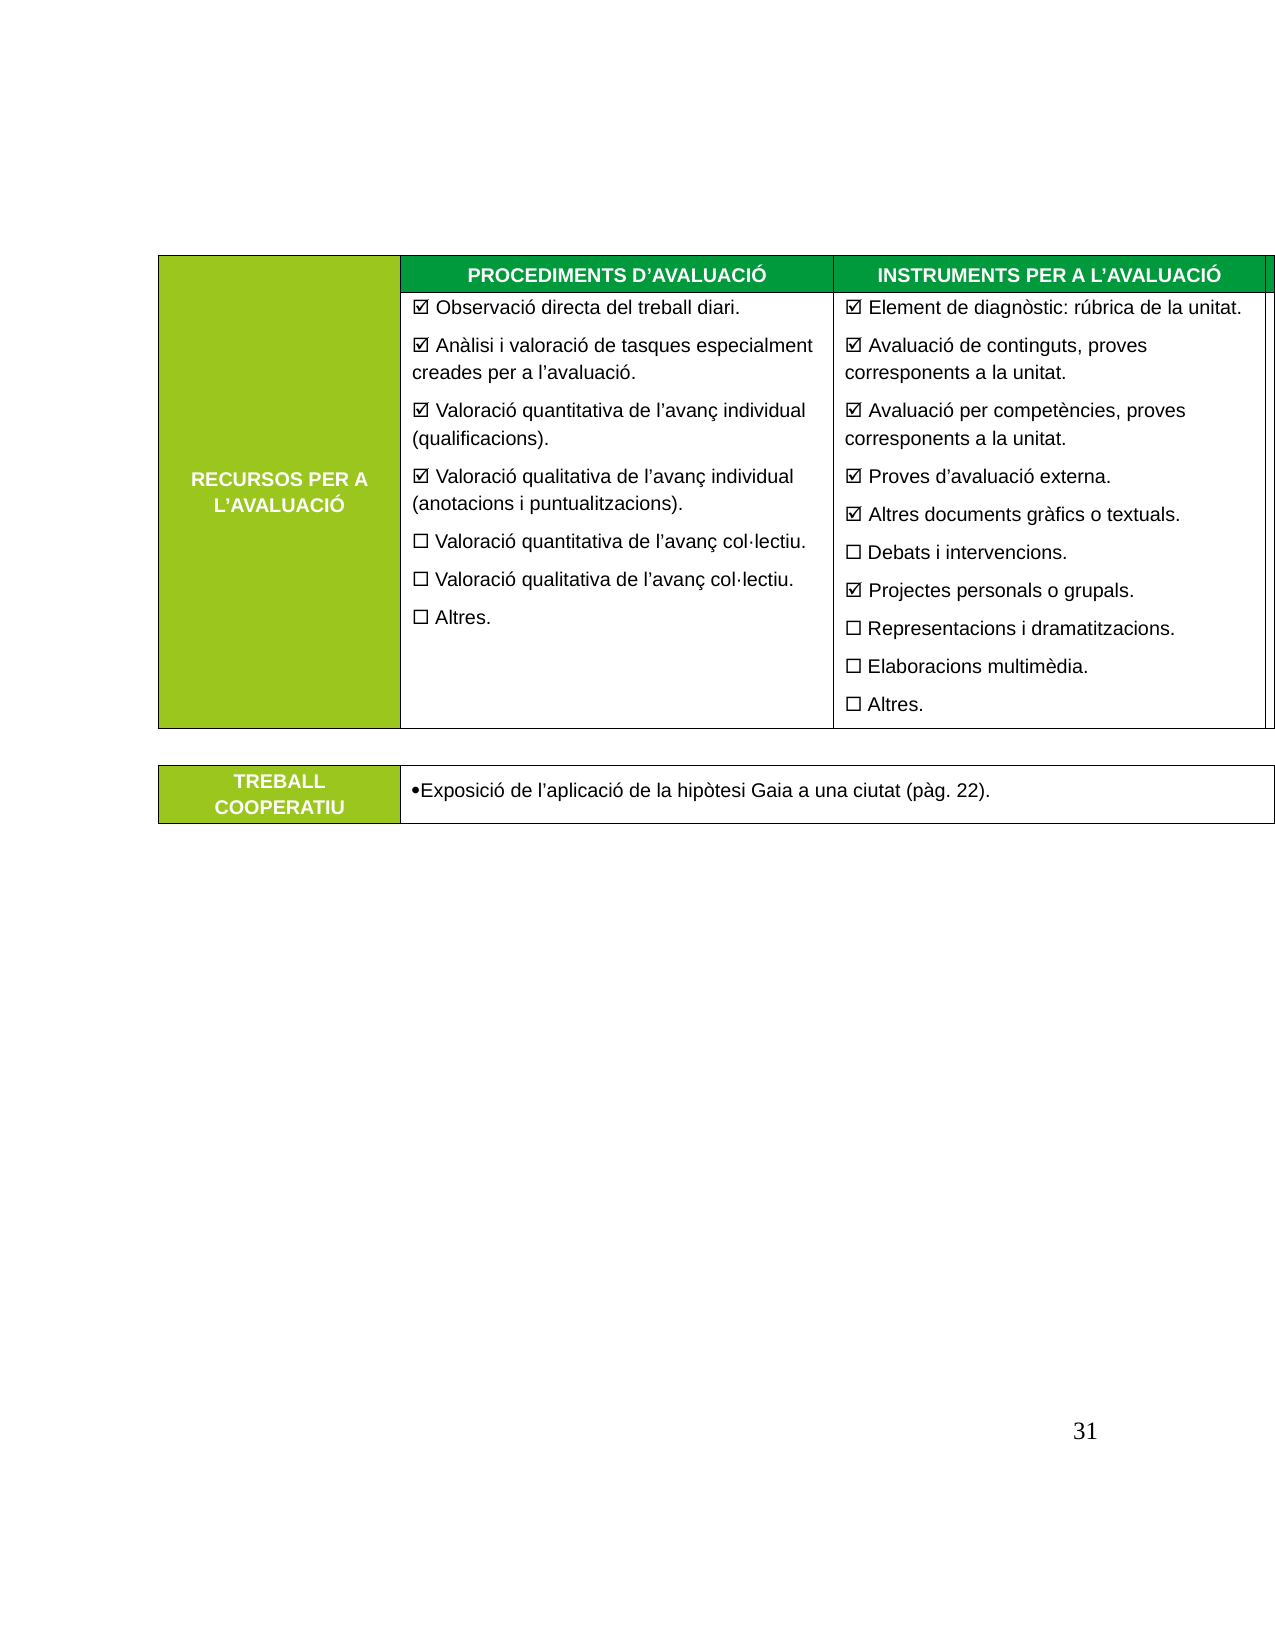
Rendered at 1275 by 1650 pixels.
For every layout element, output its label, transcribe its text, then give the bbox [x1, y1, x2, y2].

table_header RECURSOS PER A L’AVALUACIÓ [159, 256, 400, 728]
table_header INSTRUMENTS PER A L’AVALUACIÓ [834, 256, 1265, 292]
table_cell  Observació directa del treball diari.  Anàlisi i valoració de tasques especialment creades per a l’avaluació.  Valoració quantitativa de l’avanç individual (qualificacions).  Valoració qualitativa de l’avanç individual (anotacions i puntualitzacions).  Valoració quantitativa de l’avanç col·lectiu.  Valoració qualitativa de l’avanç col·lectiu.  Altres. [401, 293, 833, 728]
table_header TREBALL COOPERATIU [159, 766, 400, 823]
table_header PROCEDIMENTS D’AVALUACIÓ [401, 256, 833, 292]
table_cell  Element de diagnòstic: rúbrica de la unitat.  Avaluació de continguts, proves corresponents a la unitat.  Avaluació per competències, proves corresponents a la unitat.  Proves d’avaluació externa.  Altres documents gràfics o textuals.  Debats i intervencions.  Projectes personals o grupals.  Representacions i dramatitzacions.  Elaboracions multimèdia.  Altres. [834, 293, 1265, 728]
table_header Exposició de l’aplicació de la hipòtesi Gaia a una ciutat (pàg. 22). [401, 766, 1274, 823]
